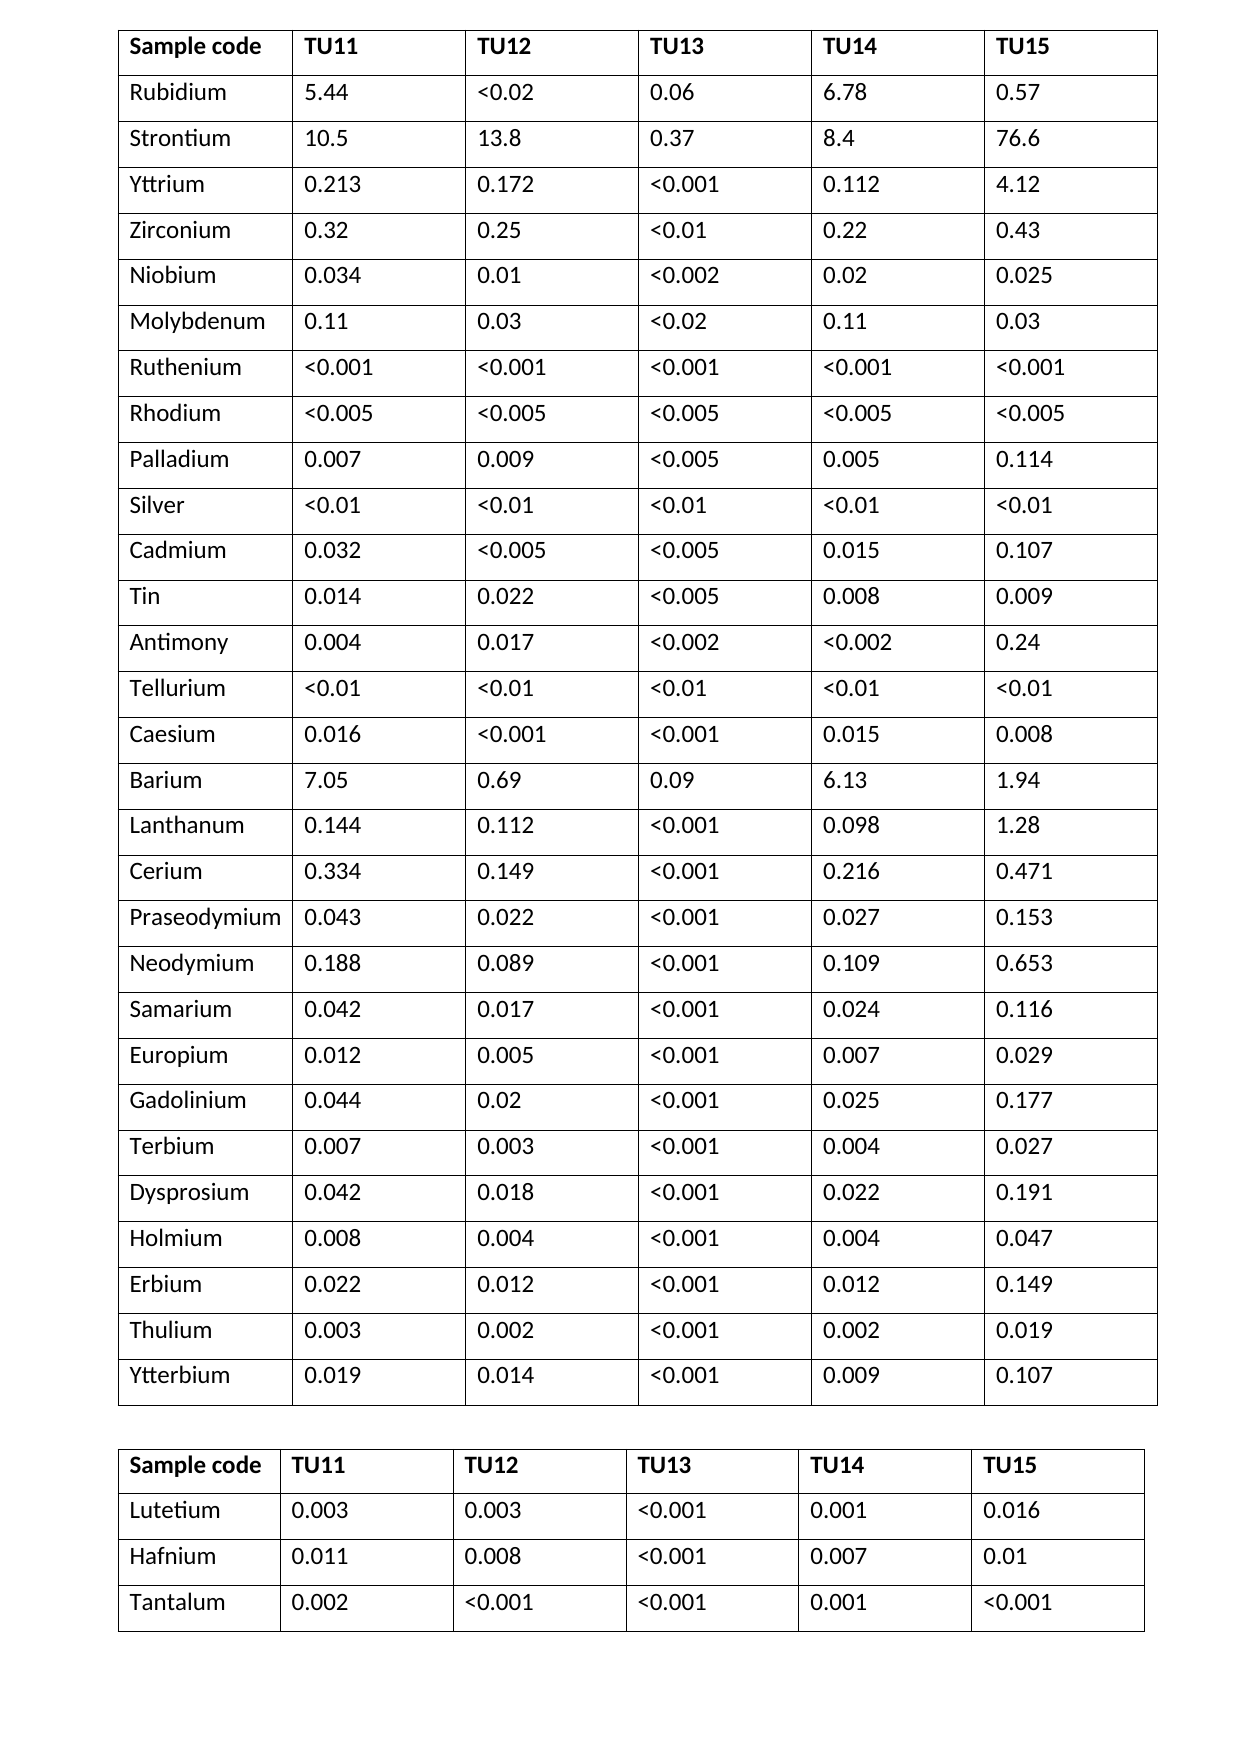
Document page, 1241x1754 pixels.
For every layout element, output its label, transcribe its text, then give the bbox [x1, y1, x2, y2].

table_cell 0.003 [466, 1131, 638, 1175]
table_cell <0.001 [639, 1268, 811, 1313]
table_cell Palladium [119, 443, 292, 488]
table_cell <0.01 [293, 489, 465, 534]
table_cell 0.032 [293, 535, 465, 579]
table_cell 0.011 [281, 1540, 453, 1585]
table_cell Yttrium [119, 168, 292, 213]
table_header TU14 [799, 1450, 971, 1493]
table_header TU11 [281, 1450, 453, 1493]
table_cell 0.016 [293, 718, 465, 763]
table_cell <0.001 [639, 1176, 811, 1221]
table_cell 0.153 [985, 901, 1157, 946]
table_cell 0.043 [293, 901, 465, 946]
table_cell 0.02 [466, 1085, 638, 1129]
table_header TU13 [639, 31, 811, 75]
table_cell 0.25 [466, 214, 638, 259]
table_cell <0.001 [639, 810, 811, 854]
table_cell 0.11 [812, 306, 984, 350]
table_cell <0.005 [293, 397, 465, 442]
table_cell Cerium [119, 856, 292, 900]
table_cell 0.22 [812, 214, 984, 259]
table_cell <0.005 [639, 581, 811, 625]
table_cell 8.4 [812, 122, 984, 167]
table_cell 0.144 [293, 810, 465, 854]
table_cell <0.001 [627, 1494, 798, 1539]
table_cell Niobium [119, 260, 292, 304]
table_cell <0.01 [639, 489, 811, 534]
table_cell <0.005 [466, 535, 638, 579]
table_cell <0.01 [812, 489, 984, 534]
table_cell 0.015 [812, 535, 984, 579]
table_cell Molybdenum [119, 306, 292, 350]
table_cell 0.008 [293, 1222, 465, 1267]
table_cell Barium [119, 764, 292, 809]
table_header TU12 [466, 31, 638, 75]
table_header TU15 [972, 1450, 1144, 1493]
table_cell 0.008 [812, 581, 984, 625]
table_cell <0.02 [639, 306, 811, 350]
table_cell <0.001 [985, 351, 1157, 396]
table_cell <0.001 [639, 993, 811, 1038]
table_cell 0.007 [293, 443, 465, 488]
table_cell 0.57 [985, 76, 1157, 121]
table_cell 0.177 [985, 1085, 1157, 1129]
table_cell Lutetium [119, 1494, 280, 1539]
table_header TU13 [627, 1450, 798, 1493]
table_cell 6.78 [812, 76, 984, 121]
table_cell Strontium [119, 122, 292, 167]
table_cell 0.11 [293, 306, 465, 350]
table_cell 0.213 [293, 168, 465, 213]
table_header Sample code [119, 31, 292, 75]
table_cell Gadolinium [119, 1085, 292, 1129]
table_cell 0.114 [985, 443, 1157, 488]
table_cell 0.009 [466, 443, 638, 488]
table_cell 0.149 [466, 856, 638, 900]
table_cell 0.107 [985, 1360, 1157, 1404]
table_cell 0.089 [466, 947, 638, 992]
table_cell <0.01 [812, 672, 984, 717]
table_cell 0.047 [985, 1222, 1157, 1267]
table_cell <0.001 [639, 1360, 811, 1404]
table_cell 0.002 [812, 1314, 984, 1359]
table_cell <0.001 [972, 1586, 1144, 1631]
table_cell 0.017 [466, 993, 638, 1038]
table_cell 0.03 [466, 306, 638, 350]
table_cell <0.01 [466, 489, 638, 534]
table_cell 0.034 [293, 260, 465, 304]
table_cell 5.44 [293, 76, 465, 121]
table_cell 0.008 [985, 718, 1157, 763]
table_cell 0.149 [985, 1268, 1157, 1313]
table_cell Ruthenium [119, 351, 292, 396]
table_cell Tellurium [119, 672, 292, 717]
table_cell 0.022 [466, 901, 638, 946]
table_header TU14 [812, 31, 984, 75]
table_cell <0.005 [466, 397, 638, 442]
table_cell Erbium [119, 1268, 292, 1313]
table_cell <0.005 [812, 397, 984, 442]
table_cell 0.001 [799, 1586, 971, 1631]
table_cell Ytterbium [119, 1360, 292, 1404]
table_cell Tantalum [119, 1586, 280, 1631]
table_cell 0.191 [985, 1176, 1157, 1221]
table_cell 0.009 [812, 1360, 984, 1404]
table_cell Rhodium [119, 397, 292, 442]
table_cell 0.027 [985, 1131, 1157, 1175]
table_cell <0.02 [466, 76, 638, 121]
table_cell 0.32 [293, 214, 465, 259]
table_cell Lanthanum [119, 810, 292, 854]
table_cell 0.012 [466, 1268, 638, 1313]
table_cell <0.005 [639, 397, 811, 442]
table_cell Tin [119, 581, 292, 625]
table_cell 0.112 [466, 810, 638, 854]
table_cell 0.69 [466, 764, 638, 809]
table_cell 0.007 [812, 1039, 984, 1084]
table_cell 0.016 [972, 1494, 1144, 1539]
table_cell 0.334 [293, 856, 465, 900]
table_cell Samarium [119, 993, 292, 1038]
table_cell Silver [119, 489, 292, 534]
table_cell 0.025 [985, 260, 1157, 304]
table_cell 0.003 [454, 1494, 626, 1539]
table_cell 0.014 [466, 1360, 638, 1404]
table_cell 0.002 [466, 1314, 638, 1359]
table_cell 0.018 [466, 1176, 638, 1221]
table_cell 13.8 [466, 122, 638, 167]
table_cell Antimony [119, 626, 292, 671]
table_cell 0.109 [812, 947, 984, 992]
table_cell 0.01 [466, 260, 638, 304]
table_cell 0.003 [281, 1494, 453, 1539]
table_cell <0.001 [627, 1586, 798, 1631]
table_cell 0.112 [812, 168, 984, 213]
table_cell Terbium [119, 1131, 292, 1175]
table_cell 0.022 [466, 581, 638, 625]
table_cell Hafnium [119, 1540, 280, 1585]
table_cell Holmium [119, 1222, 292, 1267]
table_cell <0.001 [639, 1131, 811, 1175]
table_cell 0.029 [985, 1039, 1157, 1084]
table_cell 0.019 [293, 1360, 465, 1404]
table_cell <0.001 [639, 351, 811, 396]
table_cell 0.007 [799, 1540, 971, 1585]
table_cell Zirconium [119, 214, 292, 259]
table_cell 0.098 [812, 810, 984, 854]
table_cell Thulium [119, 1314, 292, 1359]
table_cell <0.01 [985, 489, 1157, 534]
table_cell 0.653 [985, 947, 1157, 992]
table_cell 0.015 [812, 718, 984, 763]
table_cell 0.024 [812, 993, 984, 1038]
table_cell Neodymium [119, 947, 292, 992]
table_cell 0.003 [293, 1314, 465, 1359]
table_cell 0.188 [293, 947, 465, 992]
table_cell 0.008 [454, 1540, 626, 1585]
table_cell <0.002 [639, 626, 811, 671]
table_cell 0.025 [812, 1085, 984, 1129]
table_cell Europium [119, 1039, 292, 1084]
table_header TU11 [293, 31, 465, 75]
table_cell 0.027 [812, 901, 984, 946]
table_cell 76.6 [985, 122, 1157, 167]
table_cell <0.005 [639, 535, 811, 579]
table_cell 0.017 [466, 626, 638, 671]
table_cell 0.022 [293, 1268, 465, 1313]
table_cell 0.004 [812, 1222, 984, 1267]
table_cell <0.01 [639, 214, 811, 259]
table_cell 0.43 [985, 214, 1157, 259]
table_cell 0.107 [985, 535, 1157, 579]
table_cell 0.022 [812, 1176, 984, 1221]
table_cell <0.01 [466, 672, 638, 717]
table_cell 0.471 [985, 856, 1157, 900]
table_cell Cadmium [119, 535, 292, 579]
table_cell <0.001 [639, 1039, 811, 1084]
table_cell Dysprosium [119, 1176, 292, 1221]
table_cell 0.007 [293, 1131, 465, 1175]
table_cell 0.004 [293, 626, 465, 671]
table_header TU12 [454, 1450, 626, 1493]
table_cell 0.06 [639, 76, 811, 121]
table_cell Caesium [119, 718, 292, 763]
table_cell <0.002 [812, 626, 984, 671]
table_cell <0.01 [639, 672, 811, 717]
table_cell 0.02 [812, 260, 984, 304]
table_cell 0.005 [466, 1039, 638, 1084]
table_cell <0.001 [466, 351, 638, 396]
table_header Sample code [119, 1450, 280, 1493]
table_cell <0.001 [639, 1222, 811, 1267]
table_cell 0.01 [972, 1540, 1144, 1585]
table_cell <0.001 [639, 901, 811, 946]
table_cell <0.001 [639, 1085, 811, 1129]
table_cell <0.001 [639, 168, 811, 213]
table_cell 0.24 [985, 626, 1157, 671]
table_cell 4.12 [985, 168, 1157, 213]
table_cell 0.004 [466, 1222, 638, 1267]
table_cell 0.37 [639, 122, 811, 167]
table_cell 0.001 [799, 1494, 971, 1539]
table_cell <0.001 [454, 1586, 626, 1631]
table_cell 0.216 [812, 856, 984, 900]
table_cell Rubidium [119, 76, 292, 121]
table_cell 0.005 [812, 443, 984, 488]
table_cell <0.005 [639, 443, 811, 488]
table_cell <0.01 [985, 672, 1157, 717]
table_cell 0.044 [293, 1085, 465, 1129]
table_cell 1.94 [985, 764, 1157, 809]
table_cell 0.004 [812, 1131, 984, 1175]
table_cell <0.005 [985, 397, 1157, 442]
table_cell 1.28 [985, 810, 1157, 854]
table_cell <0.001 [466, 718, 638, 763]
table_cell 0.019 [985, 1314, 1157, 1359]
table_cell <0.001 [639, 1314, 811, 1359]
table_header TU15 [985, 31, 1157, 75]
table_cell 6.13 [812, 764, 984, 809]
table_cell 0.009 [985, 581, 1157, 625]
table_cell 0.116 [985, 993, 1157, 1038]
table_cell <0.001 [627, 1540, 798, 1585]
table_cell <0.001 [639, 947, 811, 992]
table_cell 0.014 [293, 581, 465, 625]
table_cell 0.012 [293, 1039, 465, 1084]
table_cell <0.01 [293, 672, 465, 717]
table_cell <0.001 [293, 351, 465, 396]
table_cell 0.09 [639, 764, 811, 809]
table_cell 0.012 [812, 1268, 984, 1313]
table_cell 0.172 [466, 168, 638, 213]
table_cell 0.042 [293, 993, 465, 1038]
table_cell 10.5 [293, 122, 465, 167]
table_cell <0.002 [639, 260, 811, 304]
table_cell 0.042 [293, 1176, 465, 1221]
table_cell Praseodymium [119, 901, 292, 946]
table_cell 0.03 [985, 306, 1157, 350]
table_cell <0.001 [639, 856, 811, 900]
table_cell 0.002 [281, 1586, 453, 1631]
table_cell <0.001 [639, 718, 811, 763]
table_cell 7.05 [293, 764, 465, 809]
table_cell <0.001 [812, 351, 984, 396]
